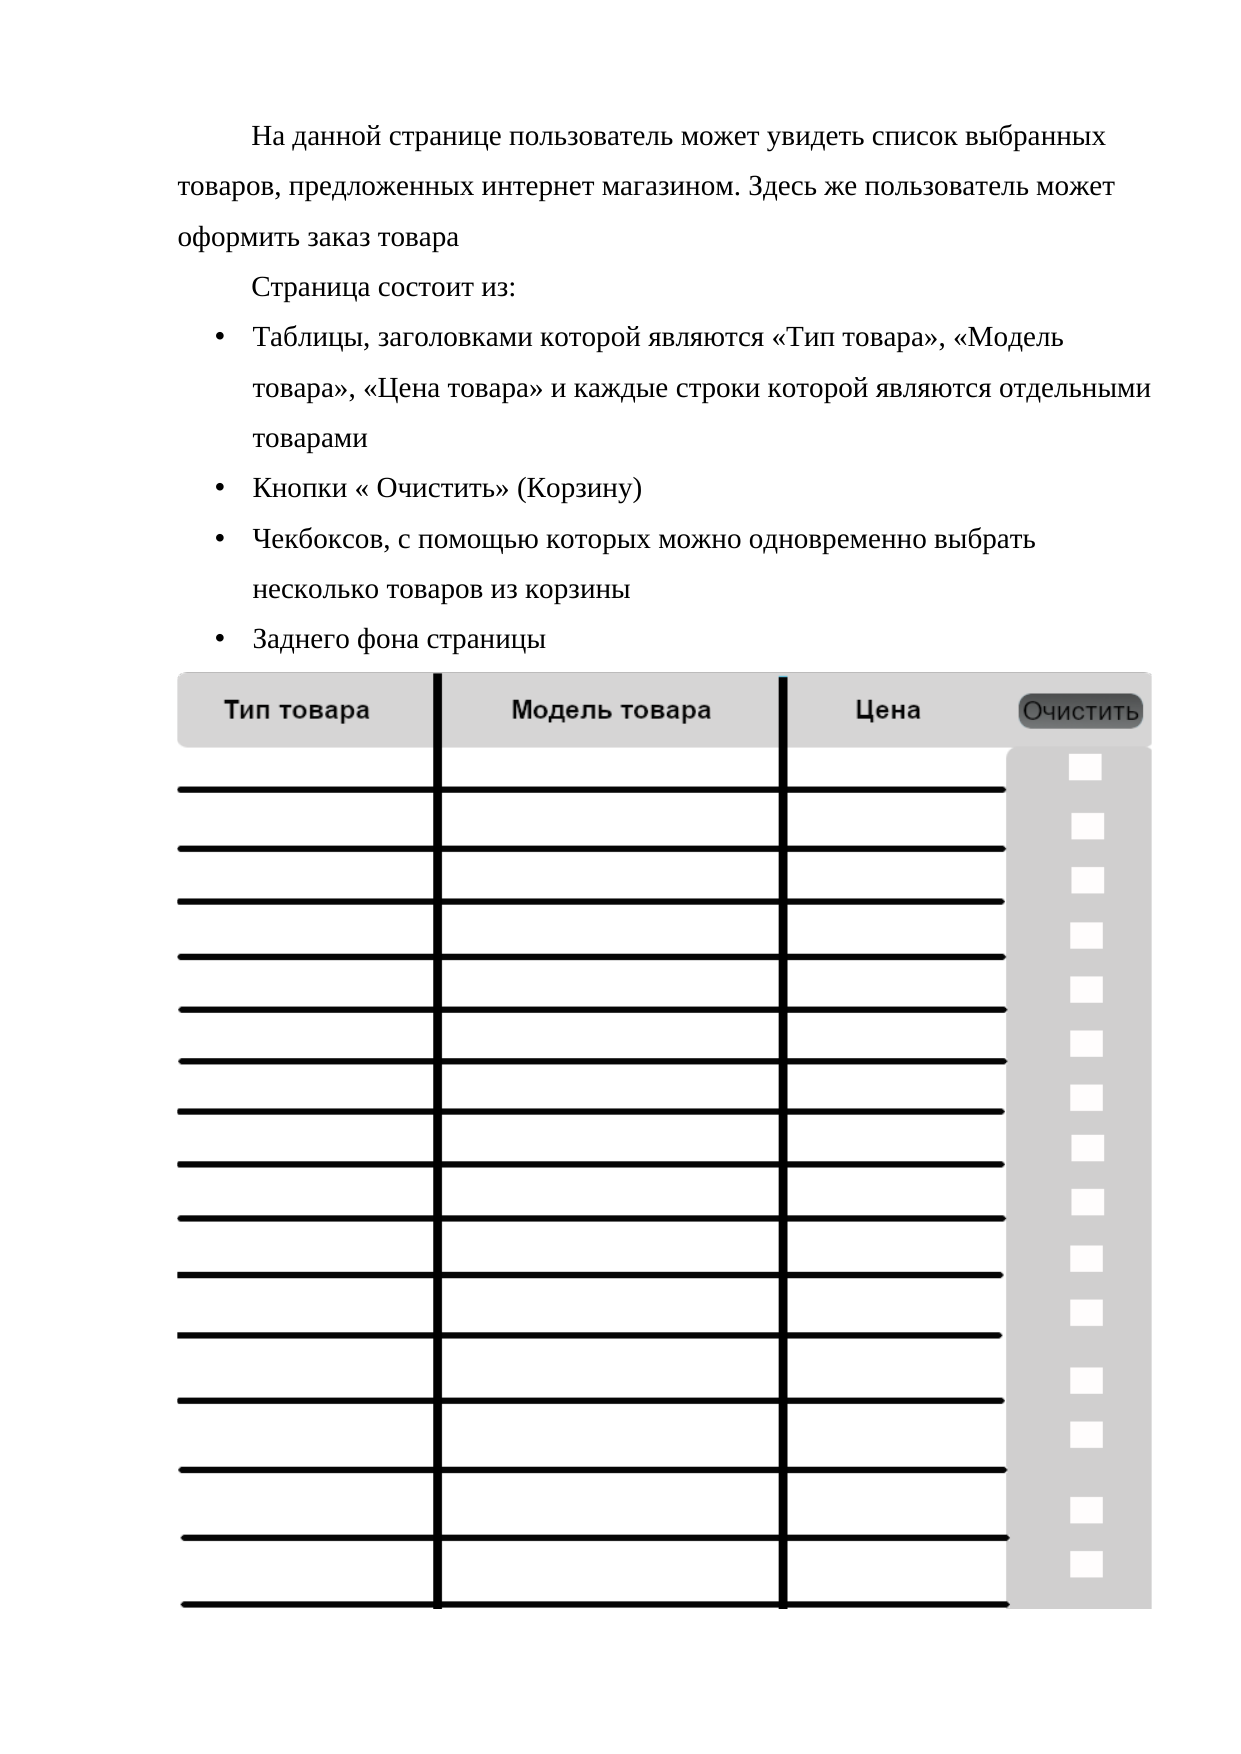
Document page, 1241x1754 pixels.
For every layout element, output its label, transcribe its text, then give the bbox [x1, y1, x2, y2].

list Таблицы, заголовками которой являются «Тип товара», «Модель товара», «Цена товара» и каждые строки которой являются отдельными товарами [215, 319, 1152, 454]
text На данной странице пользователь может увидеть список выбранных товаров, предложенных интернет магазином. Здесь же пользователь может оформить заказ товара [177, 118, 1152, 252]
list Заднего фона страницы [215, 622, 1152, 655]
text Страница состоит из: [177, 269, 1152, 303]
picture [177, 672, 1152, 1609]
list Чекбоксов, с помощью которых можно одновременно выбрать несколько товаров из корзины [215, 521, 1152, 605]
list Кнопки « Очистить» (Корзину) [215, 470, 1152, 504]
